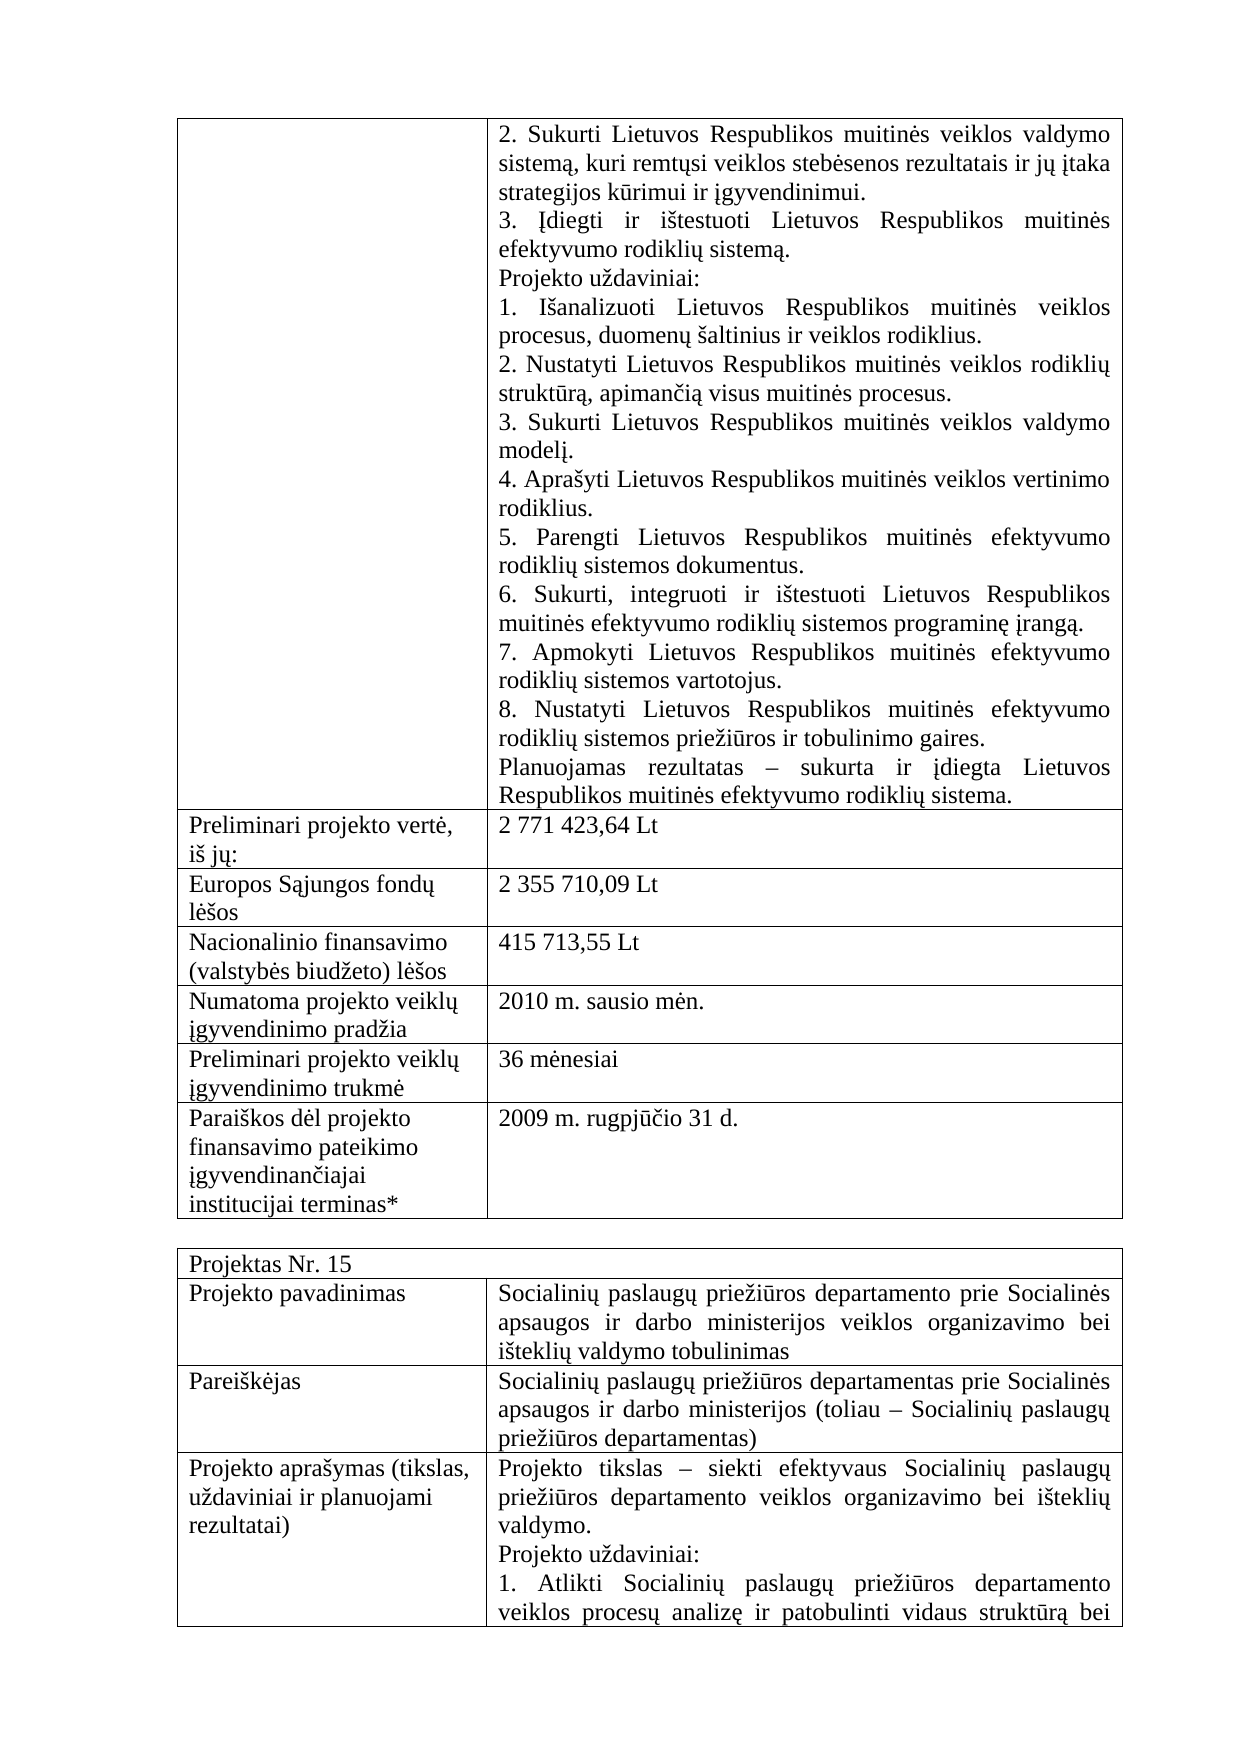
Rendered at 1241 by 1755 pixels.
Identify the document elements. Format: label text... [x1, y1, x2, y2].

table_cell 2010 m. sausio mėn. [488, 986, 1122, 1043]
table_cell Socialinių paslaugų priežiūros departamentas prie Socialinės apsaugos ir darbo ministerijos (toliau – Socialinių paslaugų priežiūros departamentas) [487, 1366, 1122, 1452]
table_header Projektas Nr. 15 [178, 1249, 1122, 1277]
table_cell Europos Sąjungos fondų lėšos [178, 869, 487, 926]
table_cell 2 355 710,09 Lt [488, 869, 1122, 926]
table_cell Nacionalinio finansavimo (valstybės biudžeto) lėšos [178, 927, 487, 985]
table_cell [178, 119, 487, 809]
table_cell 2. Sukurti Lietuvos Respublikos muitinės veiklos valdymo sistemą, kuri remtųsi veiklos stebėsenos rezultatais ir jų įtaka strategijos kūrimui ir įgyvendinimui. 3. Įdiegti ir ištestuoti Lietuvos Respublikos muitinės efektyvumo rodiklių sistemą. Projekto uždaviniai: 1. Išanalizuoti Lietuvos Respublikos muitinės veiklos procesus, duomenų šaltinius ir veiklos rodiklius. 2. Nustatyti Lietuvos Respublikos muitinės veiklos rodiklių struktūrą, apimančią visus muitinės procesus. 3. Sukurti Lietuvos Respublikos muitinės veiklos valdymo modelį. 4. Aprašyti Lietuvos Respublikos muitinės veiklos vertinimo rodiklius. 5. Parengti Lietuvos Respublikos muitinės efektyvumo rodiklių sistemos dokumentus. 6. Sukurti, integruoti ir ištestuoti Lietuvos Respublikos muitinės efektyvumo rodiklių sistemos programinę įrangą. 7. Apmokyti Lietuvos Respublikos muitinės efektyvumo rodiklių sistemos vartotojus. 8. Nustatyti Lietuvos Respublikos muitinės efektyvumo rodiklių sistemos priežiūros ir tobulinimo gaires. Planuojamas rezultatas – sukurta ir įdiegta Lietuvos Respublikos muitinės efektyvumo rodiklių sistema. [488, 119, 1122, 809]
table_cell Paraiškos dėl projekto finansavimo pateikimo įgyvendinančiajai institucijai terminas* [178, 1103, 487, 1218]
table_cell Socialinių paslaugų priežiūros departamento prie Socialinės apsaugos ir darbo ministerijos veiklos organizavimo bei išteklių valdymo tobulinimas [487, 1279, 1122, 1365]
table_cell 415 713,55 Lt [488, 927, 1122, 985]
table_cell 2 771 423,64 Lt [488, 810, 1122, 868]
table_cell Projekto pavadinimas [178, 1279, 486, 1365]
table_cell Projekto aprašymas (tikslas, uždaviniai ir planuojami rezultatai) [178, 1453, 486, 1626]
table_cell Numatoma projekto veiklų įgyvendinimo pradžia [178, 986, 487, 1043]
table_cell Projekto tikslas – siekti efektyvaus Socialinių paslaugų priežiūros departamento veiklos organizavimo bei išteklių valdymo. Projekto uždaviniai: 1. Atlikti Socialinių paslaugų priežiūros departamento veiklos procesų analizę ir patobulinti vidaus struktūrą bei [487, 1453, 1122, 1626]
table_cell 36 mėnesiai [488, 1044, 1122, 1102]
table_cell Pareiškėjas [178, 1366, 486, 1452]
table_cell 2009 m. rugpjūčio 31 d. [488, 1103, 1122, 1218]
table_cell Preliminari projekto veiklų įgyvendinimo trukmė [178, 1044, 487, 1102]
table_cell Preliminari projekto vertė, iš jų: [178, 810, 487, 868]
